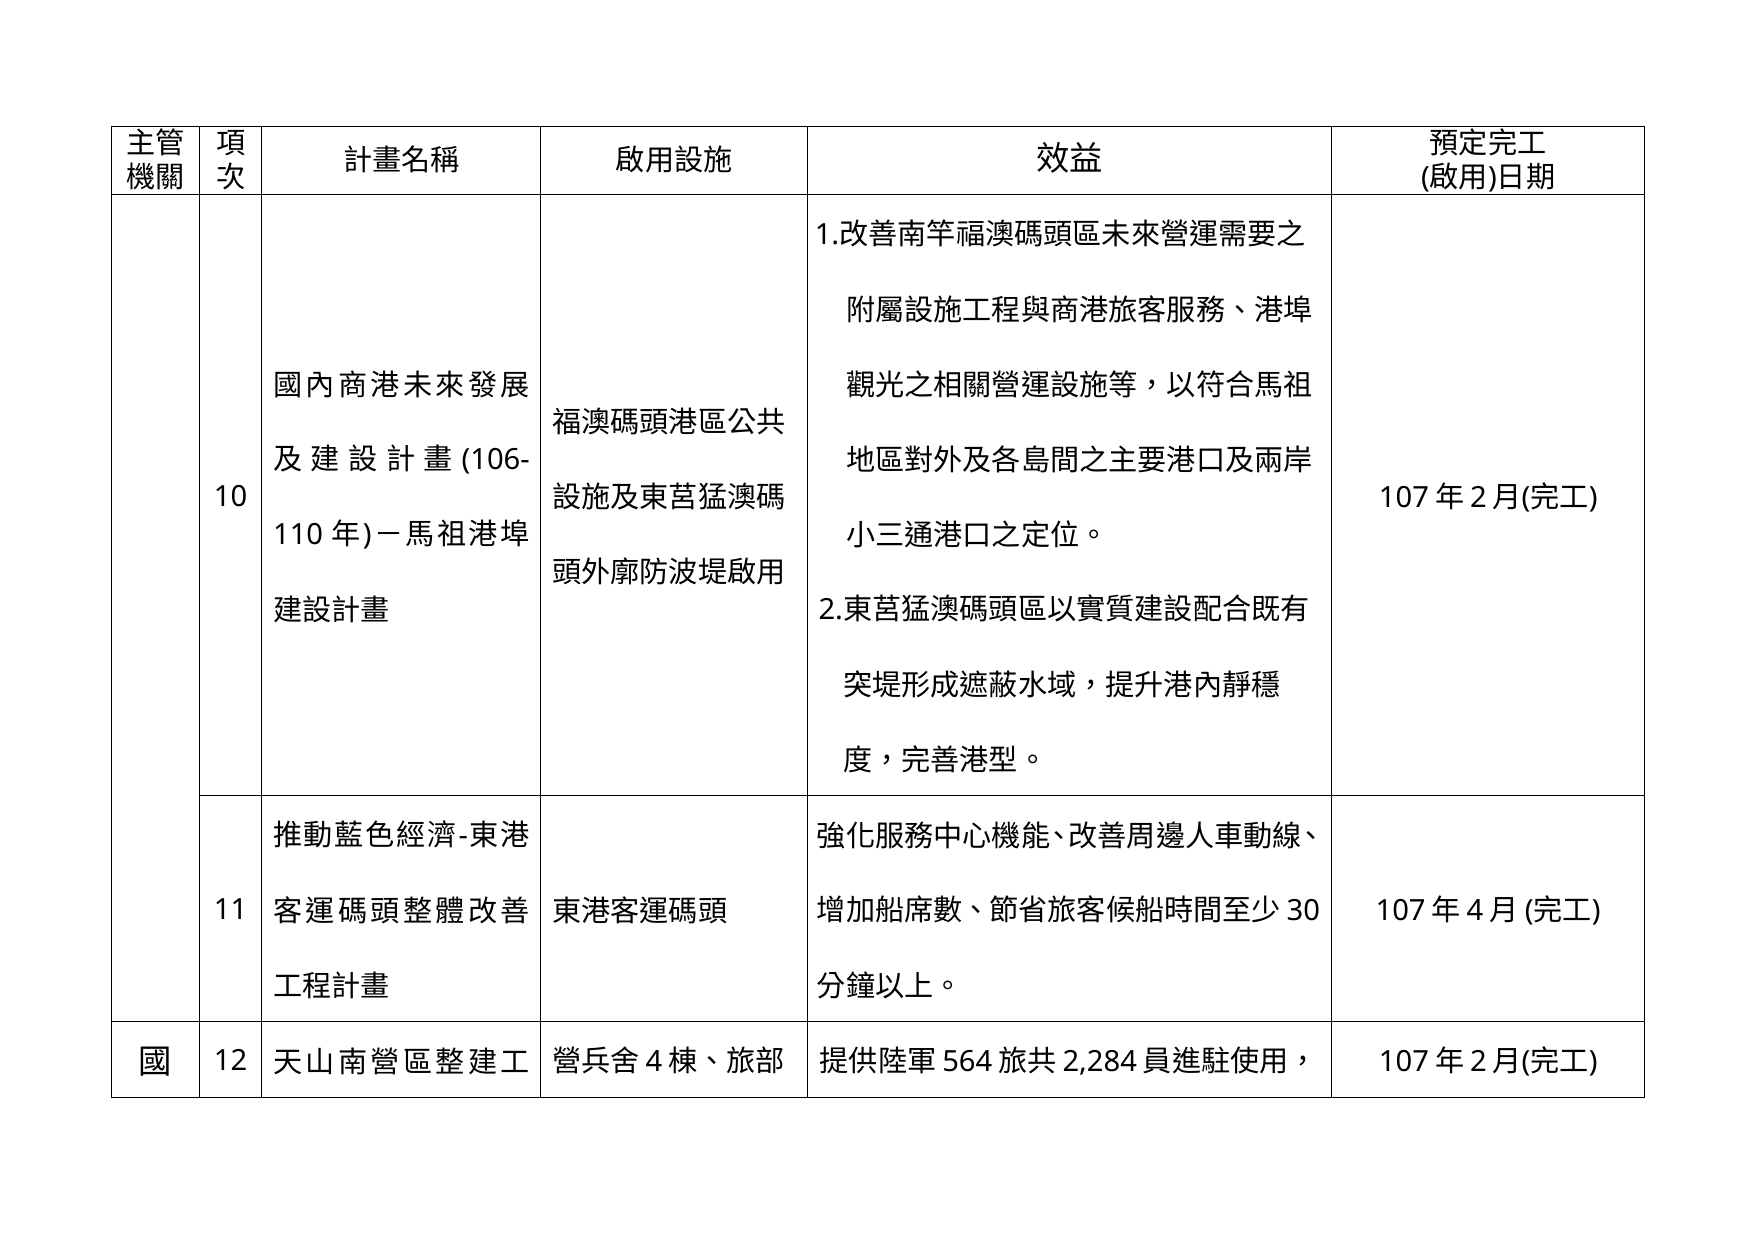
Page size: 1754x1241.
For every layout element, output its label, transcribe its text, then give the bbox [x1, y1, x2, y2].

table_cell 11 [200, 796, 261, 1021]
table_header 主管機關 [112, 127, 199, 194]
table_cell 提供陸軍564旅共2,284員進駐使用， [808, 1022, 1331, 1097]
table_cell 天山南營區整建工 [262, 1022, 540, 1097]
table_cell 強化服務中心機能、改善周邊人車動線、增加船席數、節省旅客候船時間至少30分鐘以上。 [808, 796, 1331, 1021]
table_cell 107年2月(完工) [1332, 195, 1644, 795]
table_cell 107年2月(完工) [1332, 1022, 1644, 1097]
table_cell 東港客運碼頭 [541, 796, 807, 1021]
table_header 效益 [808, 127, 1331, 194]
table_cell 推動藍色經濟-東港客運碼頭整體改善工程計畫 [262, 796, 540, 1021]
table_header 項次 [200, 127, 261, 194]
table_cell 12 [200, 1022, 261, 1097]
table_cell [112, 195, 199, 1021]
table_header 計畫名稱 [262, 127, 540, 194]
table_cell 國內商港未來發展及建設計畫(106-110年)－馬祖港埠建設計畫 [262, 195, 540, 795]
table_cell 107年4月 (完工) [1332, 796, 1644, 1021]
table_header 預定完工 (啟用)日期 [1332, 127, 1644, 194]
table_cell 10 [200, 195, 261, 795]
table_header 啟用設施 [541, 127, 807, 194]
table_cell 營兵舍4棟、旅部 [541, 1022, 807, 1097]
table_cell 福澳碼頭港區公共設施及東莒猛澳碼頭外廓防波堤啟用 [541, 195, 807, 795]
table_cell 1.改善南竿福澳碼頭區未來營運需要之附屬設施工程與商港旅客服務、港埠觀光之相關營運設施等，以符合馬祖地區對外及各島間之主要港口及兩岸小三通港口之定位。 2.東莒猛澳碼頭區以實質建設配合既有突堤形成遮蔽水域，提升港內靜穩度，完善港型。 [808, 195, 1331, 795]
table_cell 國 [112, 1022, 199, 1097]
